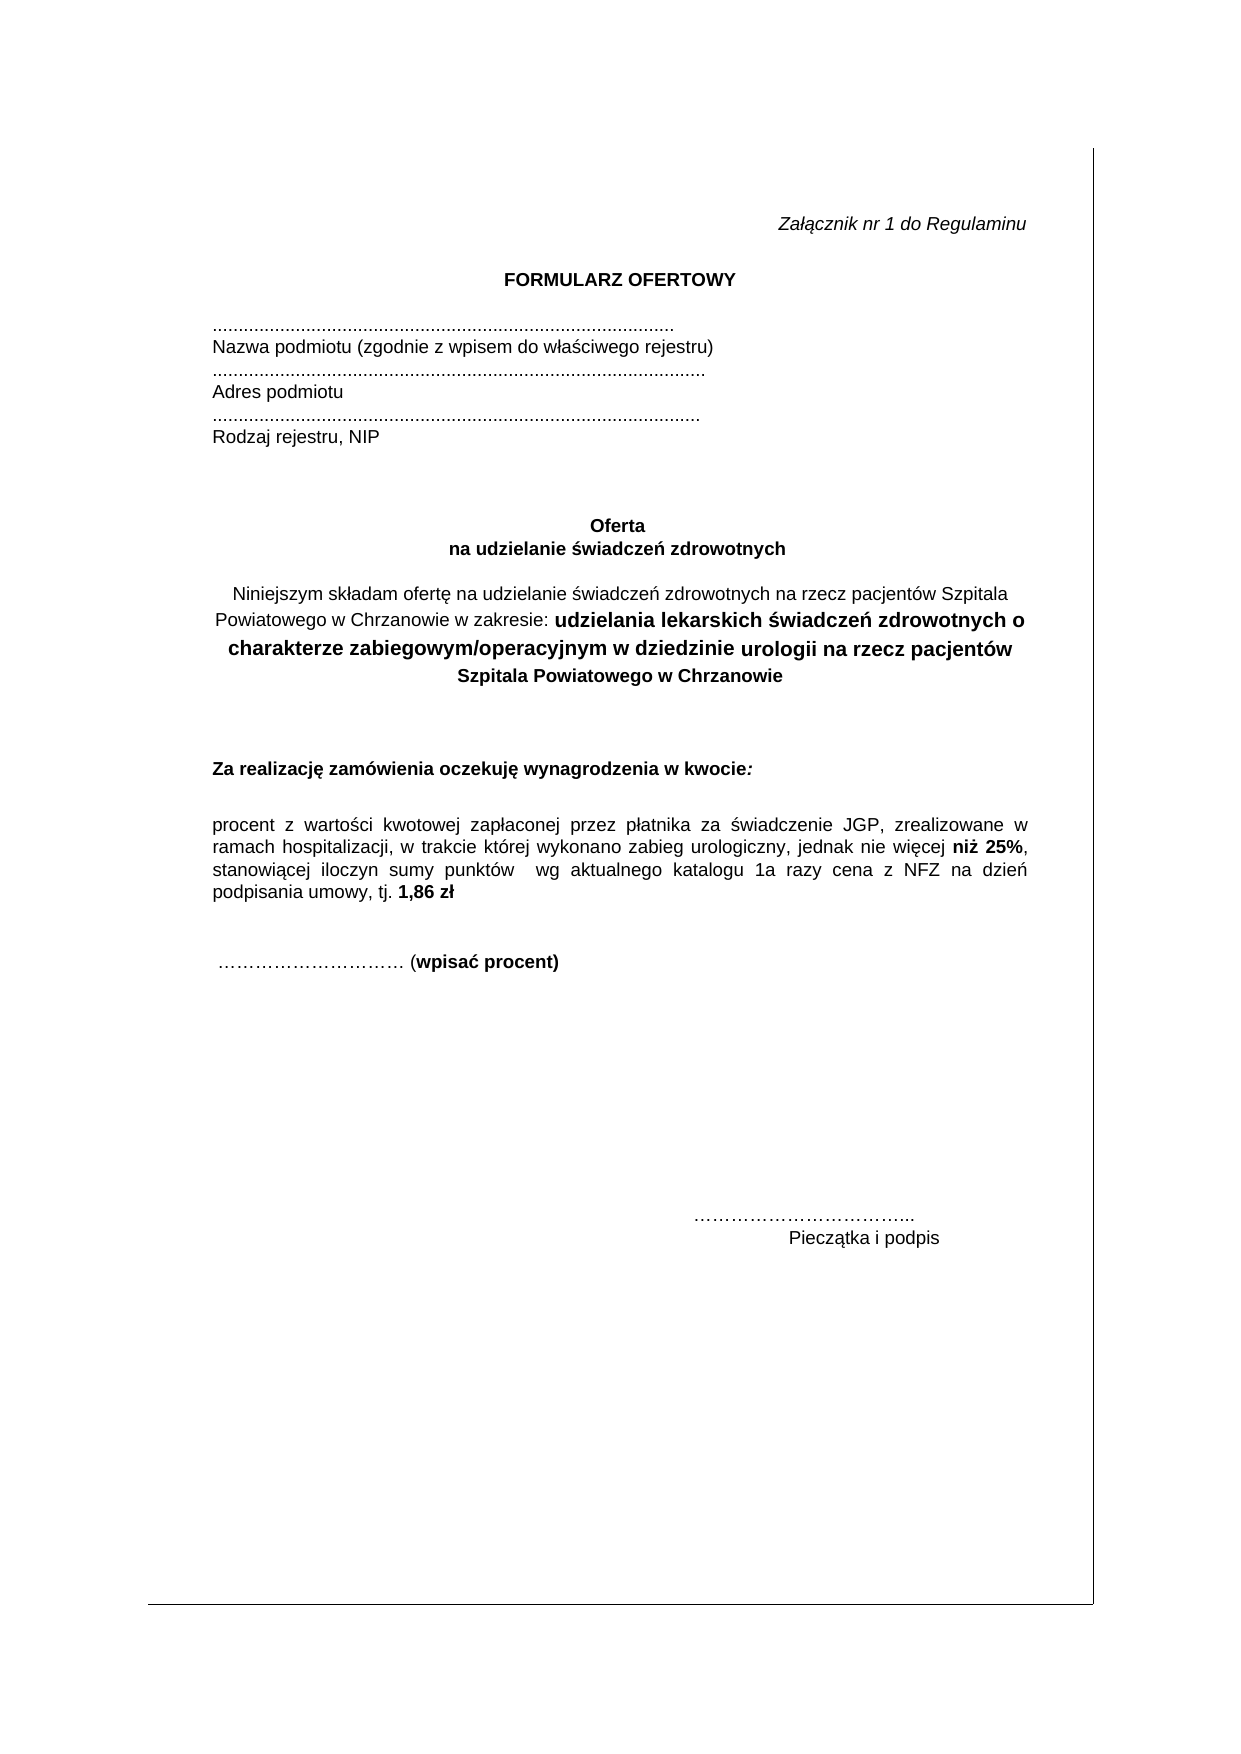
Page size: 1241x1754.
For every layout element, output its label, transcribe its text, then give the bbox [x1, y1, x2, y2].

text Oferta [147, 514, 1093, 537]
text Rodzaj rejestru, NIP [147, 425, 1093, 447]
text ......................................................................................... [147, 313, 1093, 335]
text ………………………… (wpisać procent) [147, 886, 1093, 973]
text Załącznik nr 1 do Regulaminu [147, 148, 1093, 234]
text procent z wartości kwotowej zapłaconej przez płatnika za świadczenie JGP, zrealizowane w ramach hospitalizacji, w trakcie której wykonano zabieg urologiczny, jednak nie więcej niż 25%, stanowiącej iloczyn sumy punktów wg aktualnego katalogu 1a razy cena z NFZ na dzień podpisania umowy, tj. 1,86 zł [147, 813, 1093, 886]
text Niniejszym składam ofertę na udzielanie świadczeń zdrowotnych na rzecz pacjentów Szpitala Powiatowego w Chrzanowie w zakresie: udzielania lekarskich świadczeń zdrowotnych o charakterze zabiegowym/operacyjnym w dziedzinie urologii na rzecz pacjentów Szpitala Powiatowego w Chrzanowie [147, 582, 1093, 686]
text Nazwa podmiotu (zgodnie z wpisem do właściwego rejestru) [147, 335, 1093, 358]
text FORMULARZ OFERTOWY [147, 268, 1093, 291]
text Adres podmiotu [147, 380, 1093, 402]
text Za realizację zamówienia oczekuję wynagrodzenia w kwocie: [147, 757, 1093, 779]
text Pieczątka i podpis [147, 1226, 1093, 1248]
text .............................................................................................. [147, 402, 1093, 425]
text ……………………………... [147, 1203, 1093, 1226]
text ............................................................................................... [147, 358, 1093, 380]
text na udzielanie świadczeń zdrowotnych [147, 537, 1093, 559]
